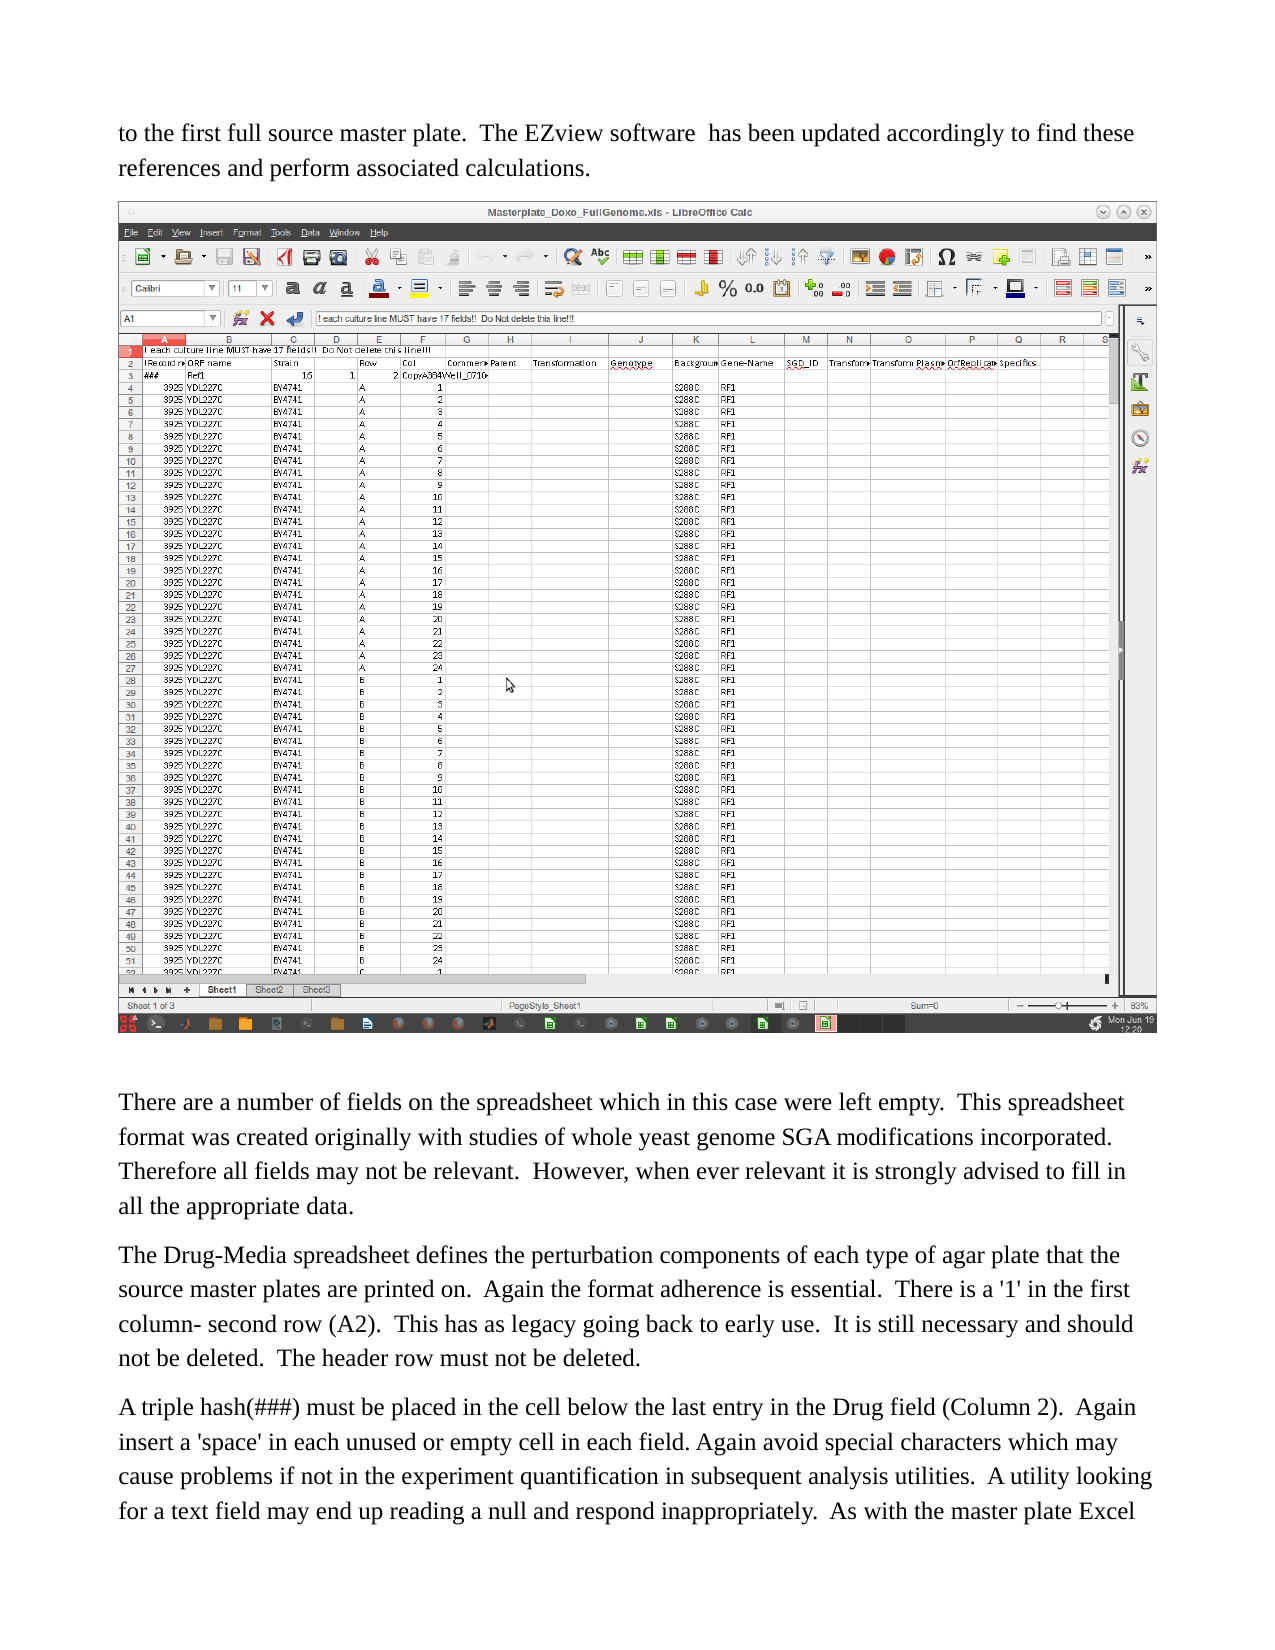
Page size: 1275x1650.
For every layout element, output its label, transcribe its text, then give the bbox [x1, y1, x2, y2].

text The Drug-Media spreadsheet defines the perturbation components of each type of agar plate that the source master plates are printed on. Again the format adherence is essential. There is a '1' in the first column- second row (A2). This has as legacy going back to early use. It is still necessary and should not be deleted. The header row must not be deleted. [118, 1240, 1157, 1372]
picture [118, 201, 1157, 1033]
text There are a number of fields on the spreadsheet which in this case were left empty. This spreadsheet format was created originally with studies of whole yeast genome SGA modifications incorporated. Therefore all fields may not be relevant. However, when ever relevant it is strongly advised to fill in all the appropriate data. [118, 1087, 1157, 1219]
text A triple hash(###) must be placed in the cell below the last entry in the Drug field (Column 2). Again insert a 'space' in each unused or empty cell in each field. Again avoid special characters which may cause problems if not in the experiment quantification in subsequent analysis utilities. A utility looking for a text field may end up reading a null and respond inappropriately. As with the master plate Excel [118, 1392, 1157, 1524]
text to the first full source master plate. The EZview software has been updated accordingly to find these references and perform associated calculations. [118, 118, 1157, 181]
